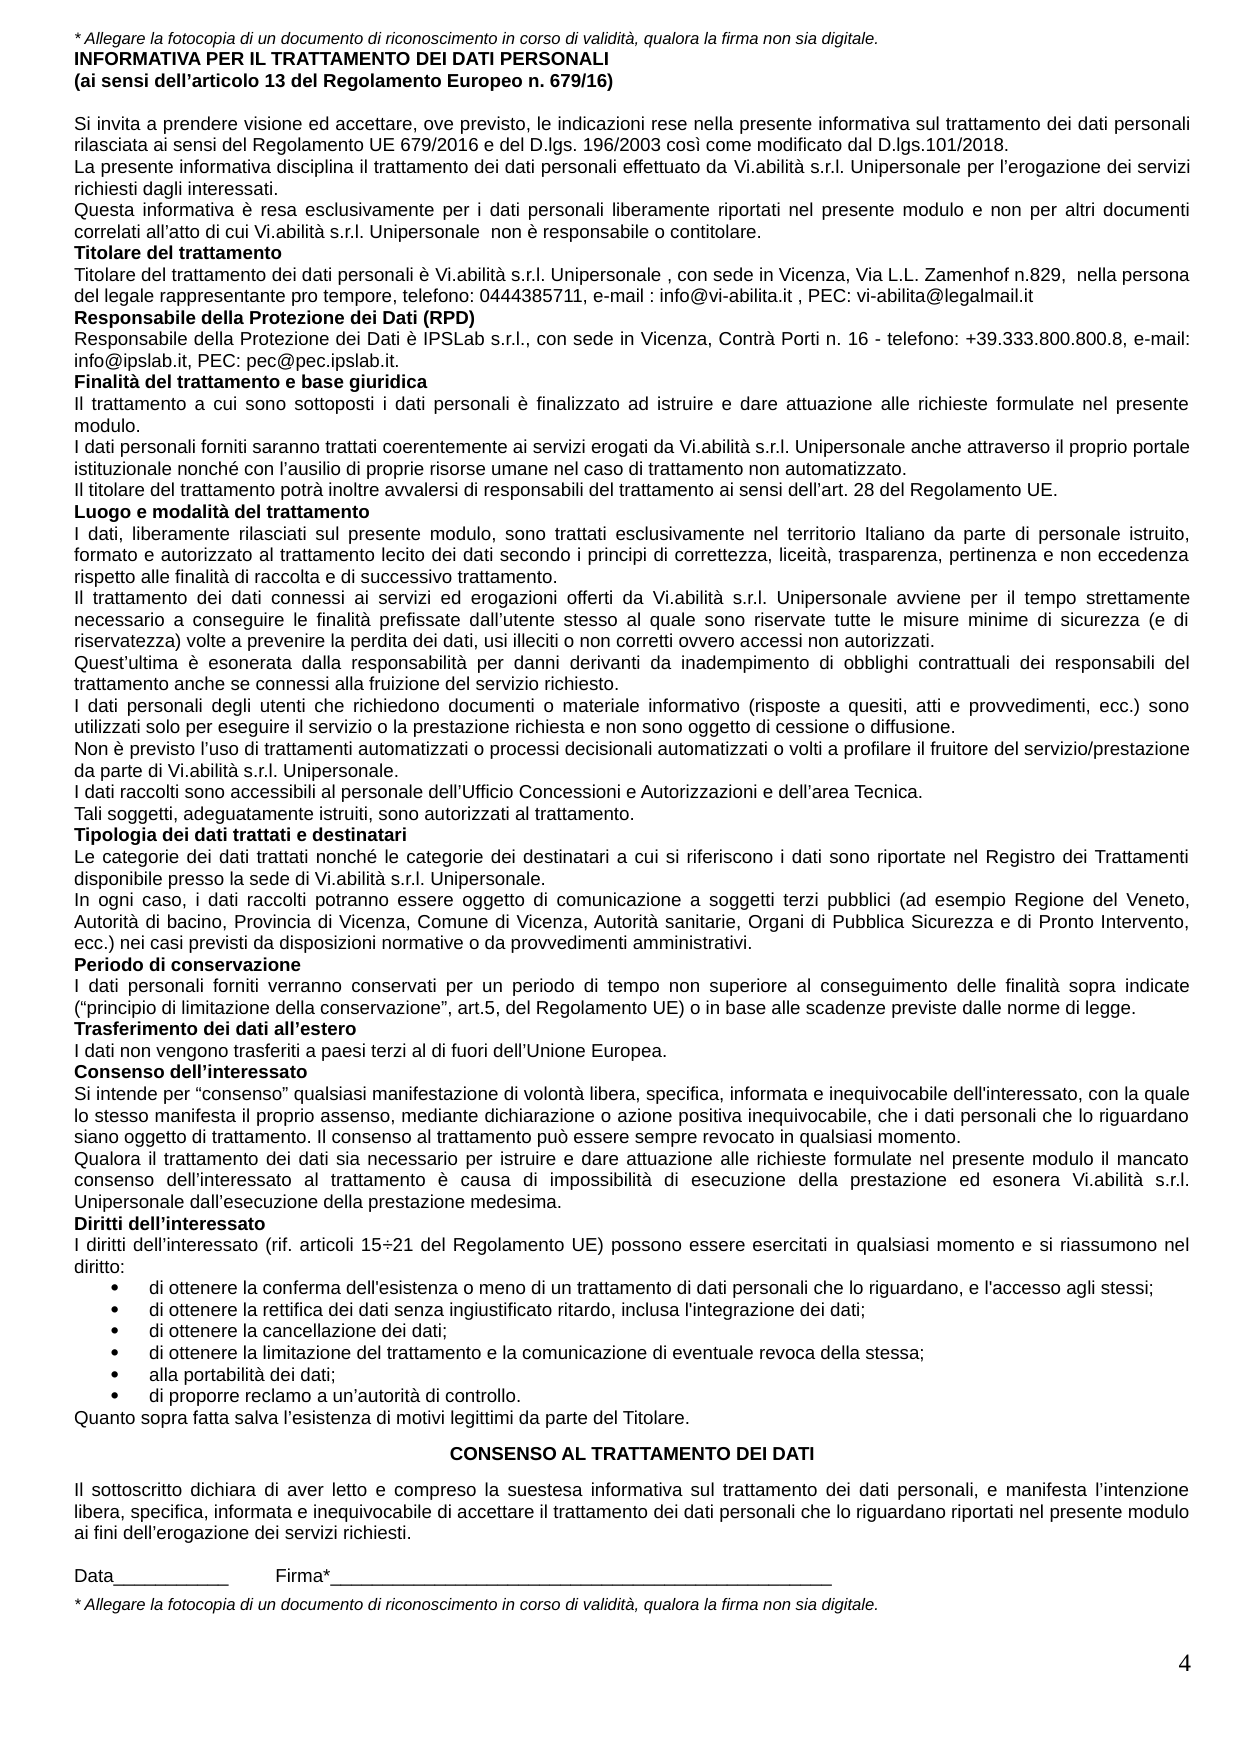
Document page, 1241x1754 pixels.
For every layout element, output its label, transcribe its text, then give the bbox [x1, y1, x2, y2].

text Le categorie dei dati trattati nonché le categorie dei destinatari a cui si riferiscono i dati sono riportate nel Registro dei Trattamenti disponibile presso la sede di Vi.abilità s.r.l. Unipersonale. [74, 846, 1191, 889]
text Diritti dell’interessato [74, 1212, 1191, 1234]
text INFORMATIVA PER IL TRATTAMENTO DEI DATI PERSONALI [74, 48, 1191, 69]
text In ogni caso, i dati raccolti potranno essere oggetto di comunicazione a soggetti terzi pubblici (ad esempio Regione del Veneto, Autorità di bacino, Provincia di Vicenza, Comune di Vicenza, Autorità sanitarie, Organi di Pubblica Sicurezza e di Pronto Intervento, ecc.) nei casi previsti da disposizioni normative o da provvedimenti amministrativi. [74, 889, 1191, 953]
text Titolare del trattamento dei dati personali è Vi.abilità s.r.l. Unipersonale , con sede in Vicenza, Via L.L. Zamenhof n.829, nella persona del legale rappresentante pro tempore, telefono: 0444385711, e-mail : info@vi-abilita.it , PEC: vi-abilita@legalmail.it [74, 263, 1191, 307]
list di ottenere la rettifica dei dati senza ingiustificato ritardo, inclusa l'integrazione dei dati; [111, 1299, 1191, 1320]
text I dati non vengono trasferiti a paesi terzi al di fuori dell’Unione Europea. [74, 1040, 1191, 1061]
text Quanto sopra fatta salva l’esistenza di motivi legittimi da parte del Titolare. [74, 1407, 1191, 1428]
text Responsabile della Protezione dei Dati è IPSLab s.r.l., con sede in Vicenza, Contrà Porti n. 16 - telefono: +39.333.800.800.8, e-mail: info@ipslab.it, PEC: pec@pec.ipslab.it. [74, 328, 1191, 371]
text I dati raccolti sono accessibili al personale dell’Ufficio Concessioni e Autorizzazioni e dell’area Tecnica. [74, 781, 1191, 803]
list di proporre reclamo a un’autorità di controllo. [111, 1385, 1191, 1407]
text Luogo e modalità del trattamento [74, 501, 1191, 522]
text Questa informativa è resa esclusivamente per i dati personali liberamente riportati nel presente modulo e non per altri documenti correlati all’atto di cui Vi.abilità s.r.l. Unipersonale non è responsabile o contitolare. [74, 199, 1191, 242]
text Il sottoscritto dichiara di aver letto e compreso la suestesa informativa sul trattamento dei dati personali, e manifesta l’intenzione libera, specifica, informata e inequivocabile di accettare il trattamento dei dati personali che lo riguardano riportati nel presente modulo ai fini dell’erogazione dei servizi richiesti. [74, 1479, 1191, 1543]
text Trasferimento dei dati all’estero [74, 1018, 1191, 1040]
text Titolare del trattamento [74, 242, 1191, 263]
text Il titolare del trattamento potrà inoltre avvalersi di responsabili del trattamento ai sensi dell’art. 28 del Regolamento UE. [74, 479, 1191, 501]
text Finalità del trattamento e base giuridica [74, 371, 1191, 393]
text I dati personali degli utenti che richiedono documenti o materiale informativo (risposte a quesiti, atti e provvedimenti, ecc.) sono utilizzati solo per eseguire il servizio o la prestazione richiesta e non sono oggetto di cessione o diffusione. [74, 695, 1191, 738]
text I dati, liberamente rilasciati sul presente modulo, sono trattati esclusivamente nel territorio Italiano da parte di personale istruito, formato e autorizzato al trattamento lecito dei dati secondo i principi di correttezza, liceità, trasparenza, pertinenza e non eccedenza rispetto alle finalità di raccolta e di successivo trattamento. [74, 522, 1191, 587]
text * Allegare la fotocopia di un documento di riconoscimento in corso di validità, qualora la firma non sia digitale. [74, 1587, 1191, 1614]
text Non è previsto l’uso di trattamenti automatizzati o processi decisionali automatizzati o volti a profilare il fruitore del servizio/prestazione da parte di Vi.abilità s.r.l. Unipersonale. [74, 738, 1191, 781]
text I diritti dell’interessato (rif. articoli 15÷21 del Regolamento UE) possono essere esercitati in qualsiasi momento e si riassumono nel diritto: [74, 1234, 1191, 1277]
text Tipologia dei dati trattati e destinatari [74, 824, 1191, 846]
text I dati personali forniti verranno conservati per un periodo di tempo non superiore al conseguimento delle finalità sopra indicate (“principio di limitazione della conservazione”, art.5, del Regolamento UE) o in base alle scadenze previste dalle norme di legge. [74, 975, 1191, 1018]
list di ottenere la limitazione del trattamento e la comunicazione di eventuale revoca della stessa; [111, 1342, 1191, 1364]
text Responsabile della Protezione dei Dati (RPD) [74, 307, 1191, 328]
text Qualora il trattamento dei dati sia necessario per istruire e dare attuazione alle richieste formulate nel presente modulo il mancato consenso dell’interessato al trattamento è causa di impossibilità di esecuzione della prestazione ed esonera Vi.abilità s.r.l. Unipersonale dall’esecuzione della prestazione medesima. [74, 1148, 1191, 1212]
text La presente informativa disciplina il trattamento dei dati personali effettuato da Vi.abilità s.r.l. Unipersonale per l’erogazione dei servizi richiesti dagli interessati. [74, 156, 1191, 199]
text Tali soggetti, adeguatamente istruiti, sono autorizzati al trattamento. [74, 803, 1191, 824]
text Periodo di conservazione [74, 953, 1191, 975]
list di ottenere la cancellazione dei dati; [111, 1320, 1191, 1342]
text Si intende per “consenso” qualsiasi manifestazione di volontà libera, specifica, informata e inequivocabile dell'interessato, con la quale lo stesso manifesta il proprio assenso, mediante dichiarazione o azione positiva inequivocabile, che i dati personali che lo riguardano siano oggetto di trattamento. Il consenso al trattamento può essere sempre revocato in qualsiasi momento. [74, 1083, 1191, 1148]
text Il trattamento dei dati connessi ai servizi ed erogazioni offerti da Vi.abilità s.r.l. Unipersonale avviene per il tempo strettamente necessario a conseguire le finalità prefissate dall’utente stesso al quale sono riservate tutte le misure minime di sicurezza (e di riservatezza) volte a prevenire la perdita dei dati, usi illeciti o non corretti ovvero accessi non autorizzati. [74, 587, 1191, 652]
text Si invita a prendere visione ed accettare, ove previsto, le indicazioni rese nella presente informativa sul trattamento dei dati personali rilasciata ai sensi del Regolamento UE 679/2016 e del D.lgs. 196/2003 così come modificato dal D.lgs.101/2018. [74, 113, 1191, 156]
text (ai sensi dell’articolo 13 del Regolamento Europeo n. 679/16) [74, 69, 1191, 91]
list alla portabilità dei dati; [111, 1364, 1191, 1385]
text Il trattamento a cui sono sottoposti i dati personali è finalizzato ad istruire e dare attuazione alle richieste formulate nel presente modulo. [74, 393, 1191, 436]
text CONSENSO AL TRATTAMENTO DEI DATI [74, 1443, 1191, 1464]
text I dati personali forniti saranno trattati coerentemente ai servizi erogati da Vi.abilità s.r.l. Unipersonale anche attraverso il proprio portale istituzionale nonché con l’ausilio di proprie risorse umane nel caso di trattamento non automatizzato. [74, 436, 1191, 479]
text Consenso dell’interessato [74, 1061, 1191, 1083]
list di ottenere la conferma dell'esistenza o meno di un trattamento di dati personali che lo riguardano, e l'accesso agli stessi; [111, 1277, 1191, 1299]
text * Allegare la fotocopia di un documento di riconoscimento in corso di validità, qualora la firma non sia digitale. [74, 21, 1191, 48]
text Data___________ Firma*________________________________________________ [74, 1565, 1191, 1587]
text Quest’ultima è esonerata dalla responsabilità per danni derivanti da inadempimento di obblighi contrattuali dei responsabili del trattamento anche se connessi alla fruizione del servizio richiesto. [74, 652, 1191, 695]
